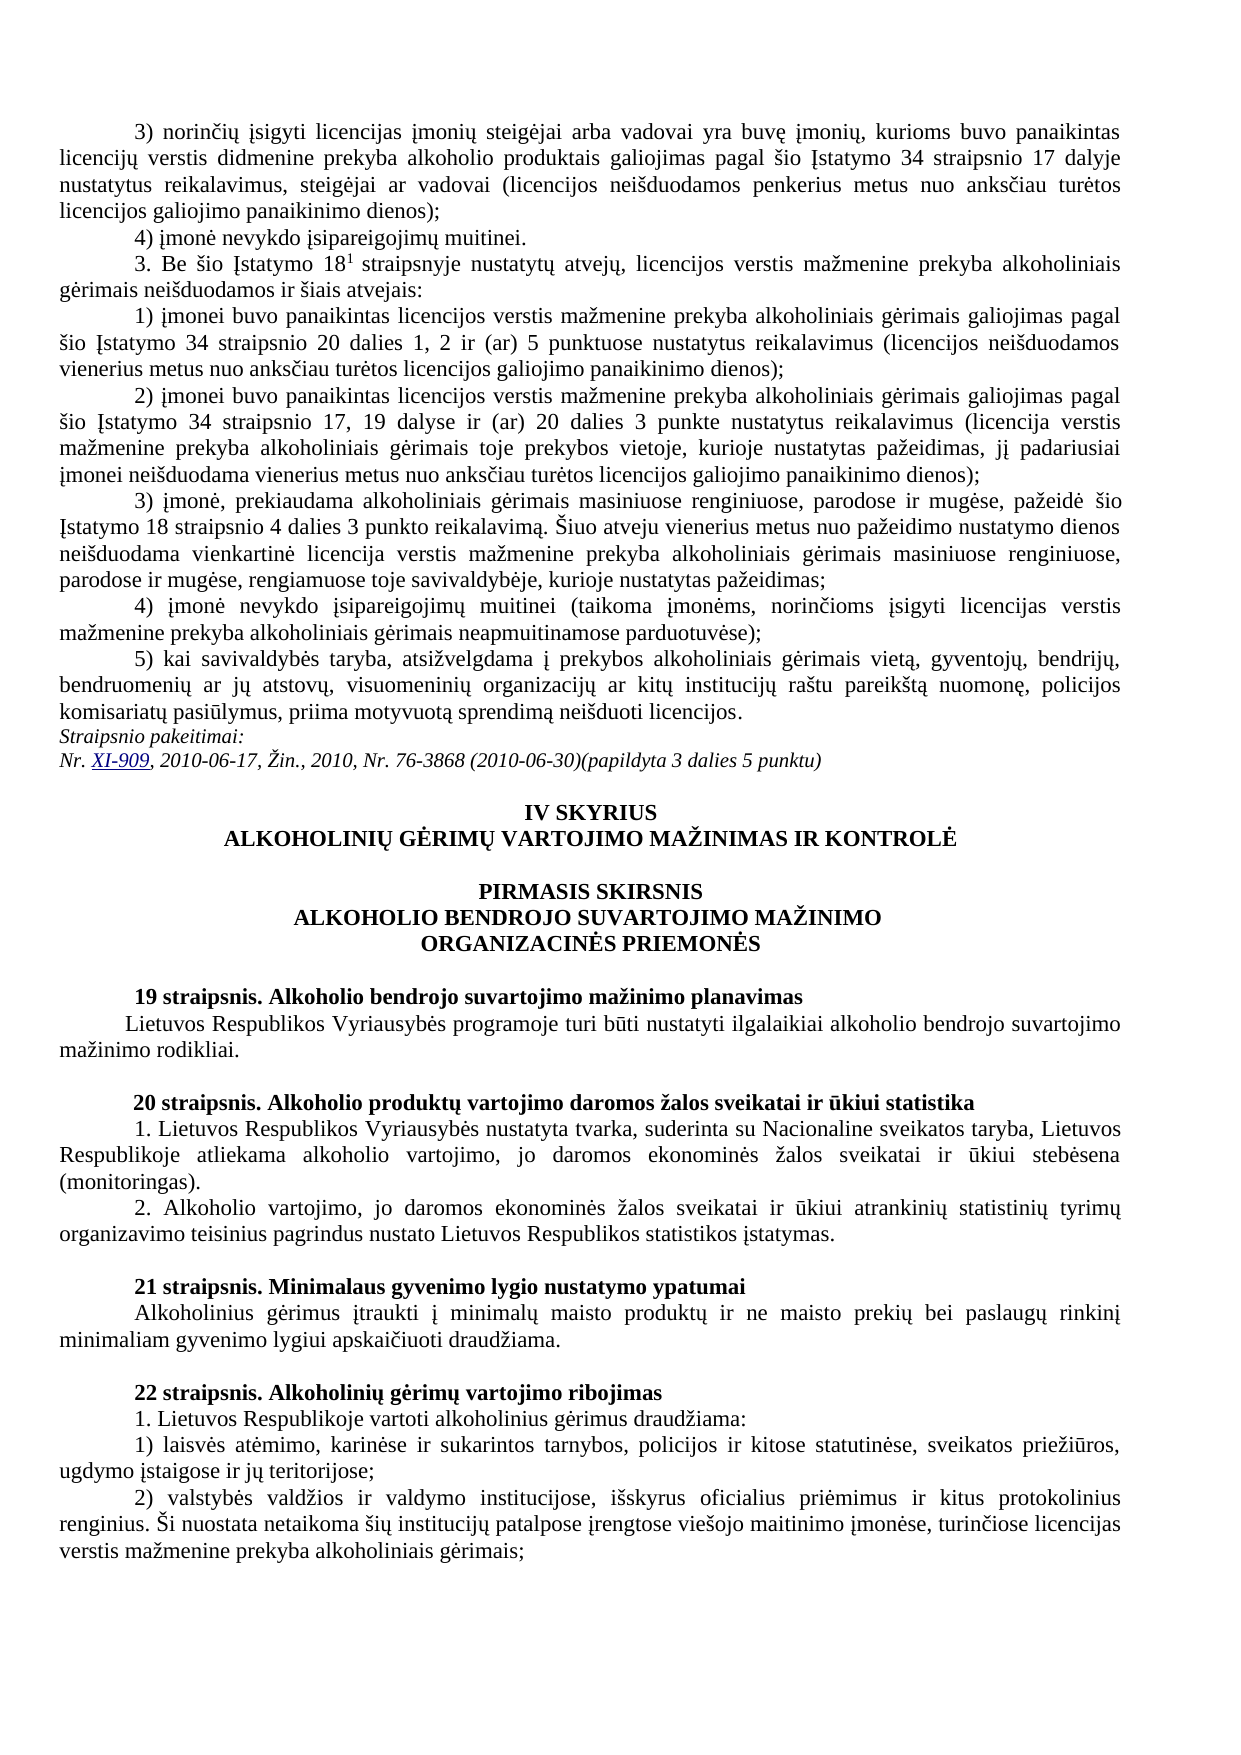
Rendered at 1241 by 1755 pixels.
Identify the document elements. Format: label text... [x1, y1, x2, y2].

text 1) laisvės atėmimo, karinėse ir sukarintos tarnybos, policijos ir kitose statutinėse, sveikatos priežiūros, ugdymo įstaigose ir jų teritorijose; [59, 1431, 1122, 1484]
text 1. Lietuvos Respublikos Vyriausybės nustatyta tvarka, suderinta su Nacionaline sveikatos taryba, Lietuvos Respublikoje atliekama alkoholio vartojimo, jo daromos ekonominės žalos sveikatai ir ūkiui stebėsena (monitoringas). [59, 1115, 1122, 1194]
text 3. Be šio Įstatymo 181 straipsnyje nustatytų atvejų, licencijos verstis mažmenine prekyba alkoholiniais gėrimais neišduodamos ir šiais atvejais: [59, 250, 1122, 303]
text 19 straipsnis. Alkoholio bendrojo suvartojimo mažinimo planavimas [59, 983, 1122, 1009]
text 1) įmonei buvo panaikintas licencijos verstis mažmenine prekyba alkoholiniais gėrimais galiojimas pagal šio Įstatymo 34 straipsnio 20 dalies 1, 2 ir (ar) 5 punktuose nustatytus reikalavimus (licencijos neišduodamos vienerius metus nuo anksčiau turėtos licencijos galiojimo panaikinimo dienos); [59, 303, 1122, 382]
text 20 straipsnis. Alkoholio produktų vartojimo daromos žalos sveikatai ir ūkiui statistika [59, 1089, 1122, 1115]
text Nr. XI-909, 2010-06-17, Žin., 2010, Nr. 76-3868 (2010-06-30)(papildyta 3 dalies 5 punktu) [59, 748, 1122, 772]
text Lietuvos Respublikos Vyriausybės programoje turi būti nustatyti ilgalaikiai alkoholio bendrojo suvartojimo mažinimo rodikliai. [59, 1009, 1122, 1062]
text PIRMASIS SKIRSNIS [59, 878, 1122, 904]
text 4) įmonė nevykdo įsipareigojimų muitinei (taikoma įmonėms, norinčioms įsigyti licencijas verstis mažmenine prekyba alkoholiniais gėrimais neapmuitinamose parduotuvėse); [59, 592, 1122, 645]
text Alkoholinius gėrimus įtraukti į minimalų maisto produktų ir ne maisto prekių bei paslaugų rinkinį minimaliam gyvenimo lygiui apskaičiuoti draudžiama. [59, 1299, 1122, 1352]
text ALKOHOLINIŲ GĖRIMŲ VARTOJIMO MAŽINIMAS IR KONTROLĖ [59, 825, 1122, 851]
text 3) norinčių įsigyti licencijas įmonių steigėjai arba vadovai yra buvę įmonių, kurioms buvo panaikintas licencijų verstis didmenine prekyba alkoholio produktais galiojimas pagal šio Įstatymo 34 straipsnio 17 dalyje nustatytus reikalavimus, steigėjai ar vadovai (licencijos neišduodamos penkerius metus nuo anksčiau turėtos licencijos galiojimo panaikinimo dienos); [59, 118, 1122, 223]
text 2) įmonei buvo panaikintas licencijos verstis mažmenine prekyba alkoholiniais gėrimais galiojimas pagal šio Įstatymo 34 straipsnio 17, 19 dalyse ir (ar) 20 dalies 3 punkte nustatytus reikalavimus (licencija verstis mažmenine prekyba alkoholiniais gėrimais toje prekybos vietoje, kurioje nustatytas pažeidimas, jį padariusiai įmonei neišduodama vienerius metus nuo anksčiau turėtos licencijos galiojimo panaikinimo dienos); [59, 382, 1122, 487]
text 2) valstybės valdžios ir valdymo institucijose, išskyrus oficialius priėmimus ir kitus protokolinius renginius. Ši nuostata netaikoma šių institucijų patalpose įrengtose viešojo maitinimo įmonėse, turinčiose licencijas verstis mažmenine prekyba alkoholiniais gėrimais; [59, 1484, 1122, 1563]
text 22 straipsnis. Alkoholinių gėrimų vartojimo ribojimas [59, 1378, 1122, 1405]
text 1. Lietuvos Respublikoje vartoti alkoholinius gėrimus draudžiama: [59, 1405, 1122, 1431]
text Straipsnio pakeitimai: [59, 724, 1122, 748]
text ORGANIZACINĖS PRIEMONĖS [59, 931, 1122, 957]
text ALKOHOLIO BENDROJO SUVARTOJIMO MAŽINIMO [59, 904, 1122, 931]
text 3) įmonė, prekiaudama alkoholiniais gėrimais masiniuose renginiuose, parodose ir mugėse, pažeidė šio Įstatymo 18 straipsnio 4 dalies 3 punkto reikalavimą. Šiuo atveju vienerius metus nuo pažeidimo nustatymo dienos neišduodama vienkartinė licencija verstis mažmenine prekyba alkoholiniais gėrimais masiniuose renginiuose, parodose ir mugėse, rengiamuose toje savivaldybėje, kurioje nustatytas pažeidimas; [59, 487, 1122, 592]
text 21 straipsnis. Minimalaus gyvenimo lygio nustatymo ypatumai [59, 1273, 1122, 1299]
text 2. Alkoholio vartojimo, jo daromos ekonominės žalos sveikatai ir ūkiui atrankinių statistinių tyrimų organizavimo teisinius pagrindus nustato Lietuvos Respublikos statistikos įstatymas. [59, 1194, 1122, 1247]
text IV SKYRIUS [59, 799, 1122, 825]
text 5) kai savivaldybės taryba, atsižvelgdama į prekybos alkoholiniais gėrimais vietą, gyventojų, bendrijų, bendruomenių ar jų atstovų, visuomeninių organizacijų ar kitų institucijų raštu pareikštą nuomonę, policijos komisariatų pasiūlymus, priima motyvuotą sprendimą neišduoti licencijos. [59, 645, 1122, 724]
text 4) įmonė nevykdo įsipareigojimų muitinei. [59, 223, 1122, 250]
